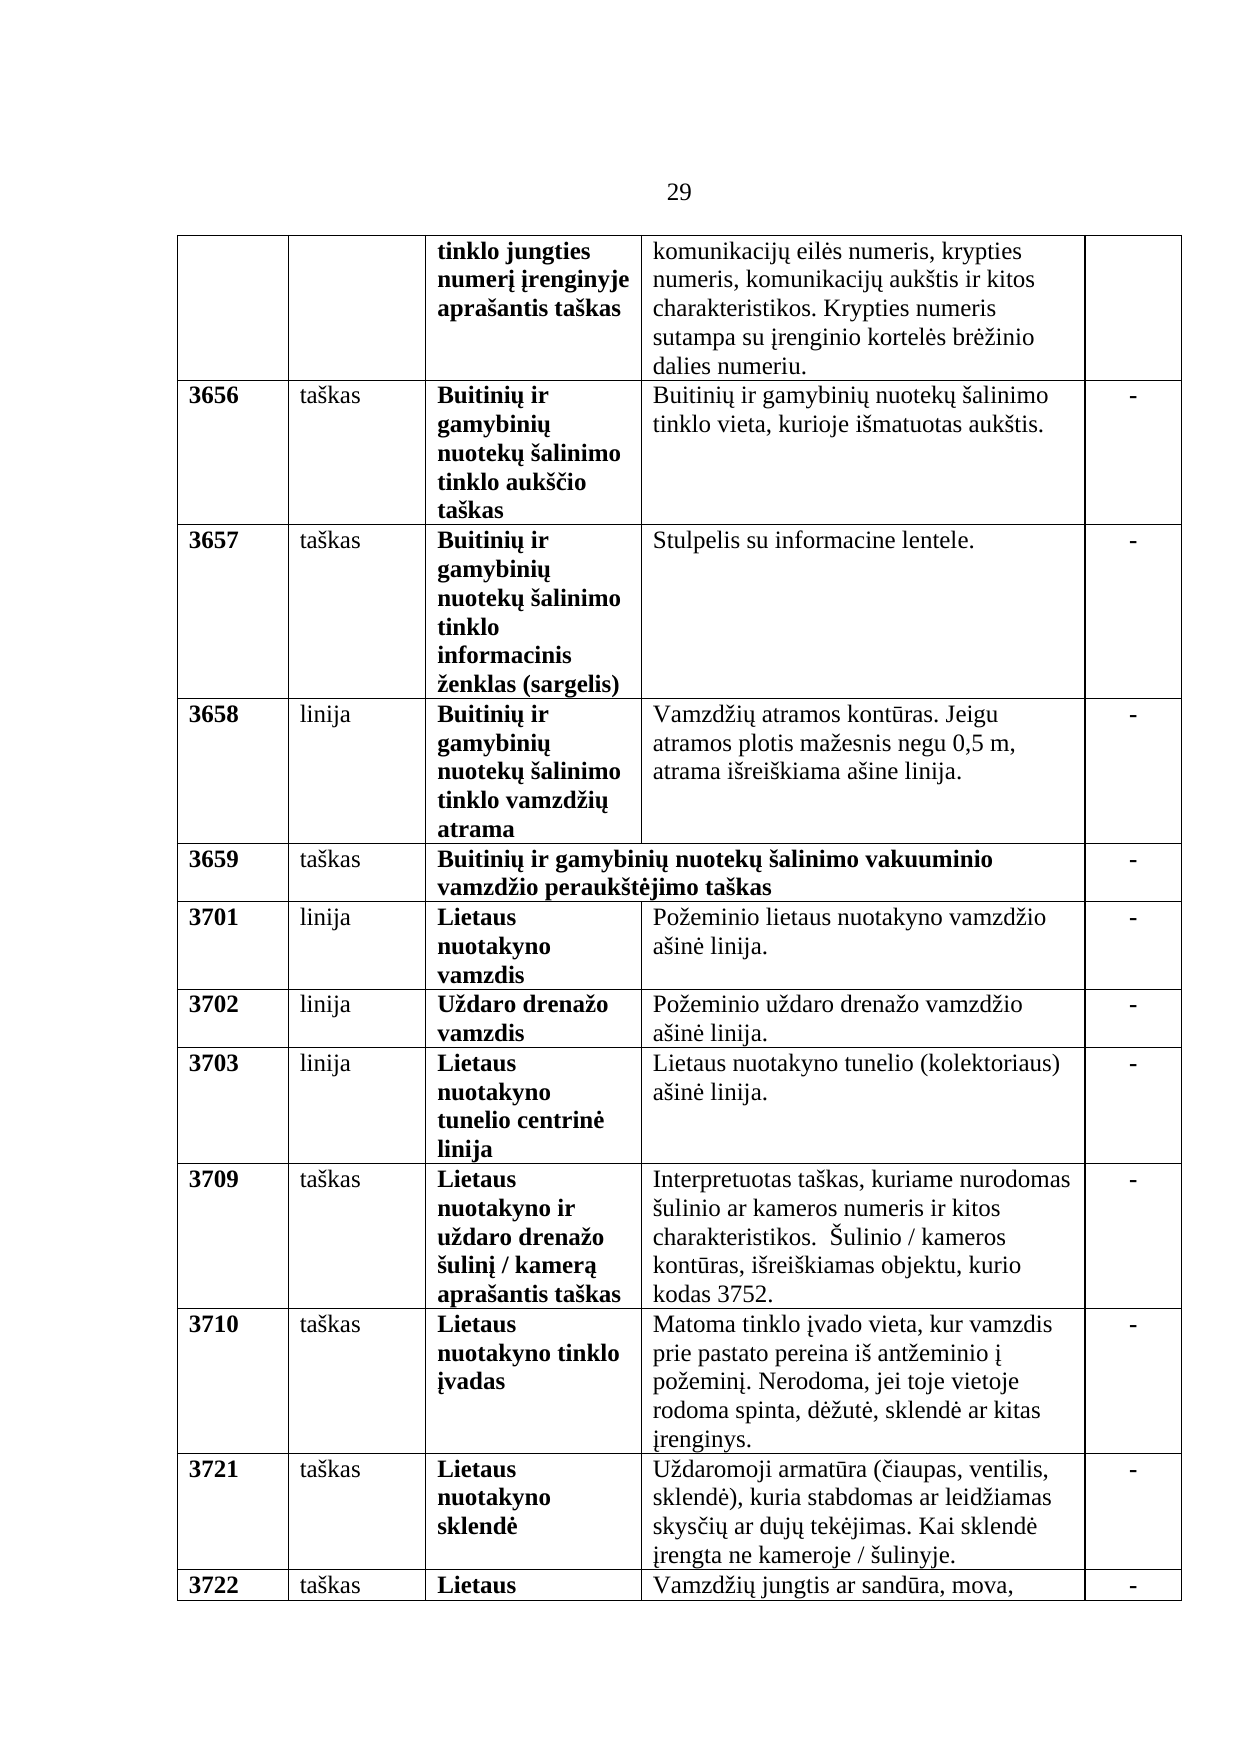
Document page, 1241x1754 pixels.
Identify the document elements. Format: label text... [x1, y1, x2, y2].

table_cell 3703 [178, 1048, 288, 1163]
table_cell taškas [289, 525, 425, 698]
table_cell - [1086, 1048, 1181, 1163]
table_cell linija [289, 902, 425, 988]
table_cell - [1086, 1309, 1181, 1453]
table_cell 3721 [178, 1454, 288, 1569]
table_cell - [1086, 902, 1181, 988]
table_cell 3656 [178, 381, 288, 524]
table_cell - [1086, 1570, 1181, 1600]
table_cell Stulpelis su informacine lentele. [642, 525, 1084, 698]
table_cell 3657 [178, 525, 288, 698]
table_cell Buitinių ir gamybinių nuotekų šalinimo vakuuminio vamzdžio peraukštėjimo taškas [426, 844, 1084, 901]
table_cell Vamzdžių atramos kontūras. Jeigu atramos plotis mažesnis negu 0,5 m, atrama išreiškiama ašine linija. [642, 699, 1084, 843]
table_cell [289, 236, 425, 379]
table_cell Uždaro drenažo vamzdis [426, 990, 641, 1047]
table_cell - [1086, 381, 1181, 524]
table_cell Interpretuotas taškas, kuriame nurodomas šulinio ar kameros numeris ir kitos charakteristikos. Šulinio / kameros kontūras, išreiškiamas objektu, kurio kodas 3752. [642, 1164, 1084, 1308]
table_cell 3722 [178, 1570, 288, 1600]
table_cell Uždaromoji armatūra (čiaupas, ventilis, sklendė), kuria stabdomas ar leidžiamas skysčių ar dujų tekėjimas. Kai sklendė įrengta ne kameroje / šulinyje. [642, 1454, 1084, 1569]
table_cell 3701 [178, 902, 288, 988]
table_cell Požeminio lietaus nuotakyno vamzdžio ašinė linija. [642, 902, 1084, 988]
table_cell taškas [289, 1164, 425, 1308]
table_cell Lietaus nuotakyno sklendė [426, 1454, 641, 1569]
table_cell linija [289, 1048, 425, 1163]
table_cell Lietaus nuotakyno tunelio (kolektoriaus) ašinė linija. [642, 1048, 1084, 1163]
table_cell taškas [289, 381, 425, 524]
table_cell Lietaus nuotakyno tunelio centrinė linija [426, 1048, 641, 1163]
table_cell taškas [289, 1454, 425, 1569]
table_cell 3702 [178, 990, 288, 1047]
table_cell - [1086, 1164, 1181, 1308]
table_cell taškas [289, 1309, 425, 1453]
table_cell 3709 [178, 1164, 288, 1308]
table_cell [178, 236, 288, 379]
table_cell - [1086, 236, 1181, 379]
table_cell - [1086, 525, 1181, 698]
table_cell komunikacijų eilės numeris, krypties numeris, komunikacijų aukštis ir kitos charakteristikos. Krypties numeris sutampa su įrenginio kortelės brėžinio dalies numeriu. [642, 236, 1084, 379]
table_cell - [1086, 990, 1181, 1047]
table_cell taškas [289, 844, 425, 901]
table_cell Lietaus nuotakyno ir uždaro drenažo šulinį / kamerą aprašantis taškas [426, 1164, 641, 1308]
table_cell Lietaus nuotakyno vamzdis [426, 902, 641, 988]
table_cell Buitinių ir gamybinių nuotekų šalinimo tinklo aukščio taškas [426, 381, 641, 524]
table_cell linija [289, 699, 425, 843]
table_cell linija [289, 990, 425, 1047]
table_cell Matoma tinklo įvado vieta, kur vamzdis prie pastato pereina iš antžeminio į požeminį. Nerodoma, jei toje vietoje rodoma spinta, dėžutė, sklendė ar kitas įrenginys. [642, 1309, 1084, 1453]
table_cell 3659 [178, 844, 288, 901]
table_cell Buitinių ir gamybinių nuotekų šalinimo tinklo informacinis ženklas (sargelis) [426, 525, 641, 698]
table_cell taškas [289, 1570, 425, 1600]
table_cell Lietaus [426, 1570, 641, 1600]
table_cell - [1086, 699, 1181, 843]
table_cell Buitinių ir gamybinių nuotekų šalinimo tinklo vieta, kurioje išmatuotas aukštis. [642, 381, 1084, 524]
table_cell Buitinių ir gamybinių nuotekų šalinimo tinklo vamzdžių atrama [426, 699, 641, 843]
table_cell tinklo jungties numerį įrenginyje aprašantis taškas [426, 236, 641, 379]
table_cell - [1086, 844, 1181, 901]
table_cell 3658 [178, 699, 288, 843]
table_cell - [1086, 1454, 1181, 1569]
table_cell Lietaus nuotakyno tinklo įvadas [426, 1309, 641, 1453]
table_cell 3710 [178, 1309, 288, 1453]
table_cell Vamzdžių jungtis ar sandūra, mova, [642, 1570, 1084, 1600]
table_cell Požeminio uždaro drenažo vamzdžio ašinė linija. [642, 990, 1084, 1047]
